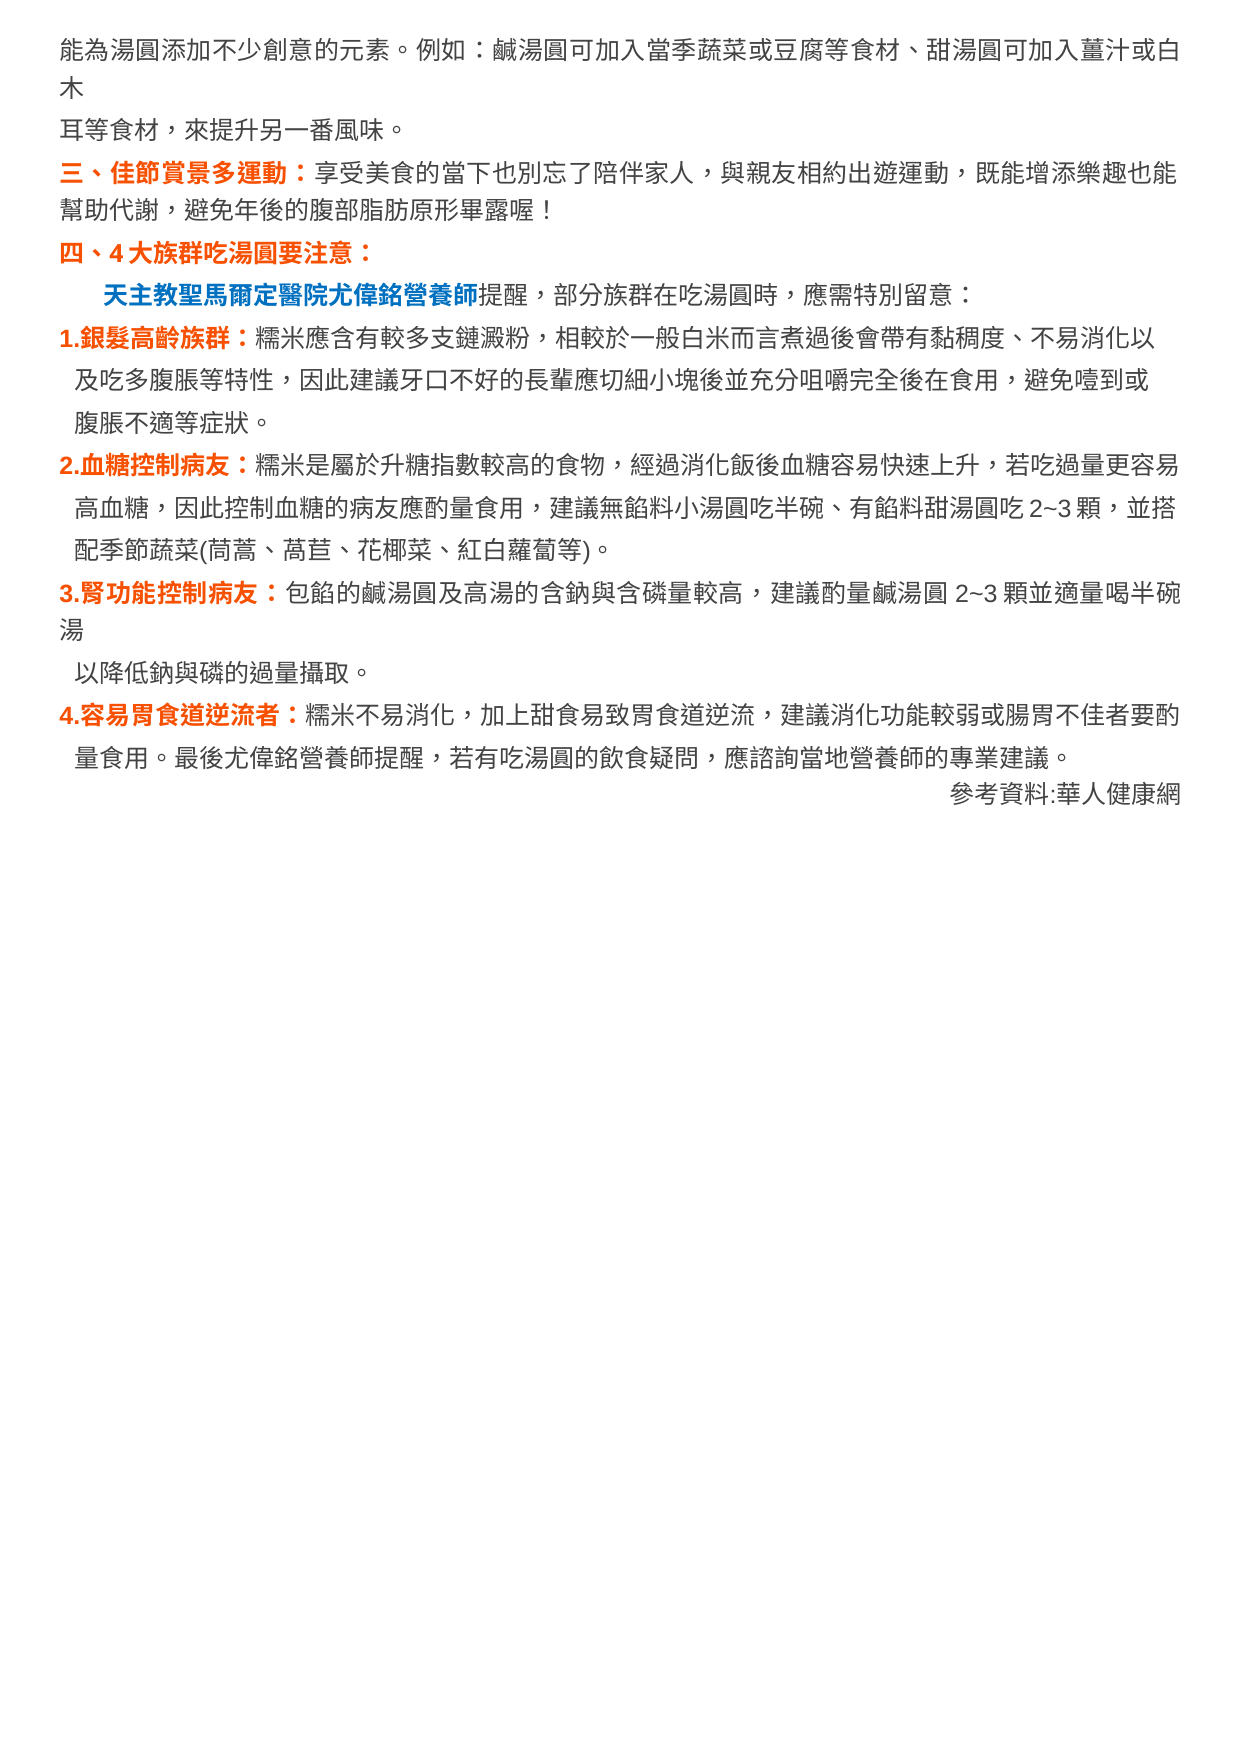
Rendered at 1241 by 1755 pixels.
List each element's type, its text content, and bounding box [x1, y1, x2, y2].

text 高血糖，因此控制血糖的病友應酌量食用，建議無餡料小湯圓吃半碗、有餡料甜湯圓吃2~3顆，並搭 [59, 487, 1181, 524]
text 配季節蔬菜(茼蒿、萵苣、花椰菜、紅白蘿蔔等)。 [59, 529, 1181, 567]
text 天主教聖馬爾定醫院尤偉銘營養師提醒，部分族群在吃湯圓時，應需特別留意： [59, 274, 1181, 312]
text 腹脹不適等症狀。 [59, 402, 1181, 439]
text 及吃多腹脹等特性，因此建議牙口不好的長輩應切細小塊後並充分咀嚼完全後在食用，避免噎到或 [59, 359, 1181, 397]
text 3.腎功能控制病友：包餡的鹹湯圓及高湯的含鈉與含磷量較高，建議酌量鹹湯圓2~3顆並適量喝半碗湯 [59, 572, 1181, 647]
text 量食用。最後尤偉銘營養師提醒，若有吃湯圓的飲食疑問，應諮詢當地營養師的專業建議。 [74, 737, 1181, 774]
text 四、4大族群吃湯圓要注意： [59, 232, 1181, 269]
text 以降低鈉與磷的過量攝取。 [74, 652, 1181, 689]
text 4.容易胃食道逆流者：糯米不易消化，加上甜食易致胃食道逆流，建議消化功能較弱或腸胃不佳者要酌 [59, 694, 1181, 732]
text 1.銀髮高齡族群：糯米應含有較多支鏈澱粉，相較於一般白米而言煮過後會帶有黏稠度、不易消化以 [59, 317, 1181, 354]
text 2.血糖控制病友：糯米是屬於升糖指數較高的食物，經過消化飯後血糖容易快速上升，若吃過量更容易 [59, 444, 1181, 482]
text 三、佳節賞景多運動：享受美食的當下也別忘了陪伴家人，與親友相約出遊運動，既能增添樂趣也能幫助代謝，避免年後的腹部脂肪原形畢露喔！ [59, 152, 1181, 227]
text 耳等食材，來提升另一番風味。 [59, 109, 1181, 147]
text 參考資料:華人健康網 [59, 777, 1181, 810]
text 能為湯圓添加不少創意的元素。例如：鹹湯圓可加入當季蔬菜或豆腐等食材、甜湯圓可加入薑汁或白木 [59, 29, 1181, 104]
